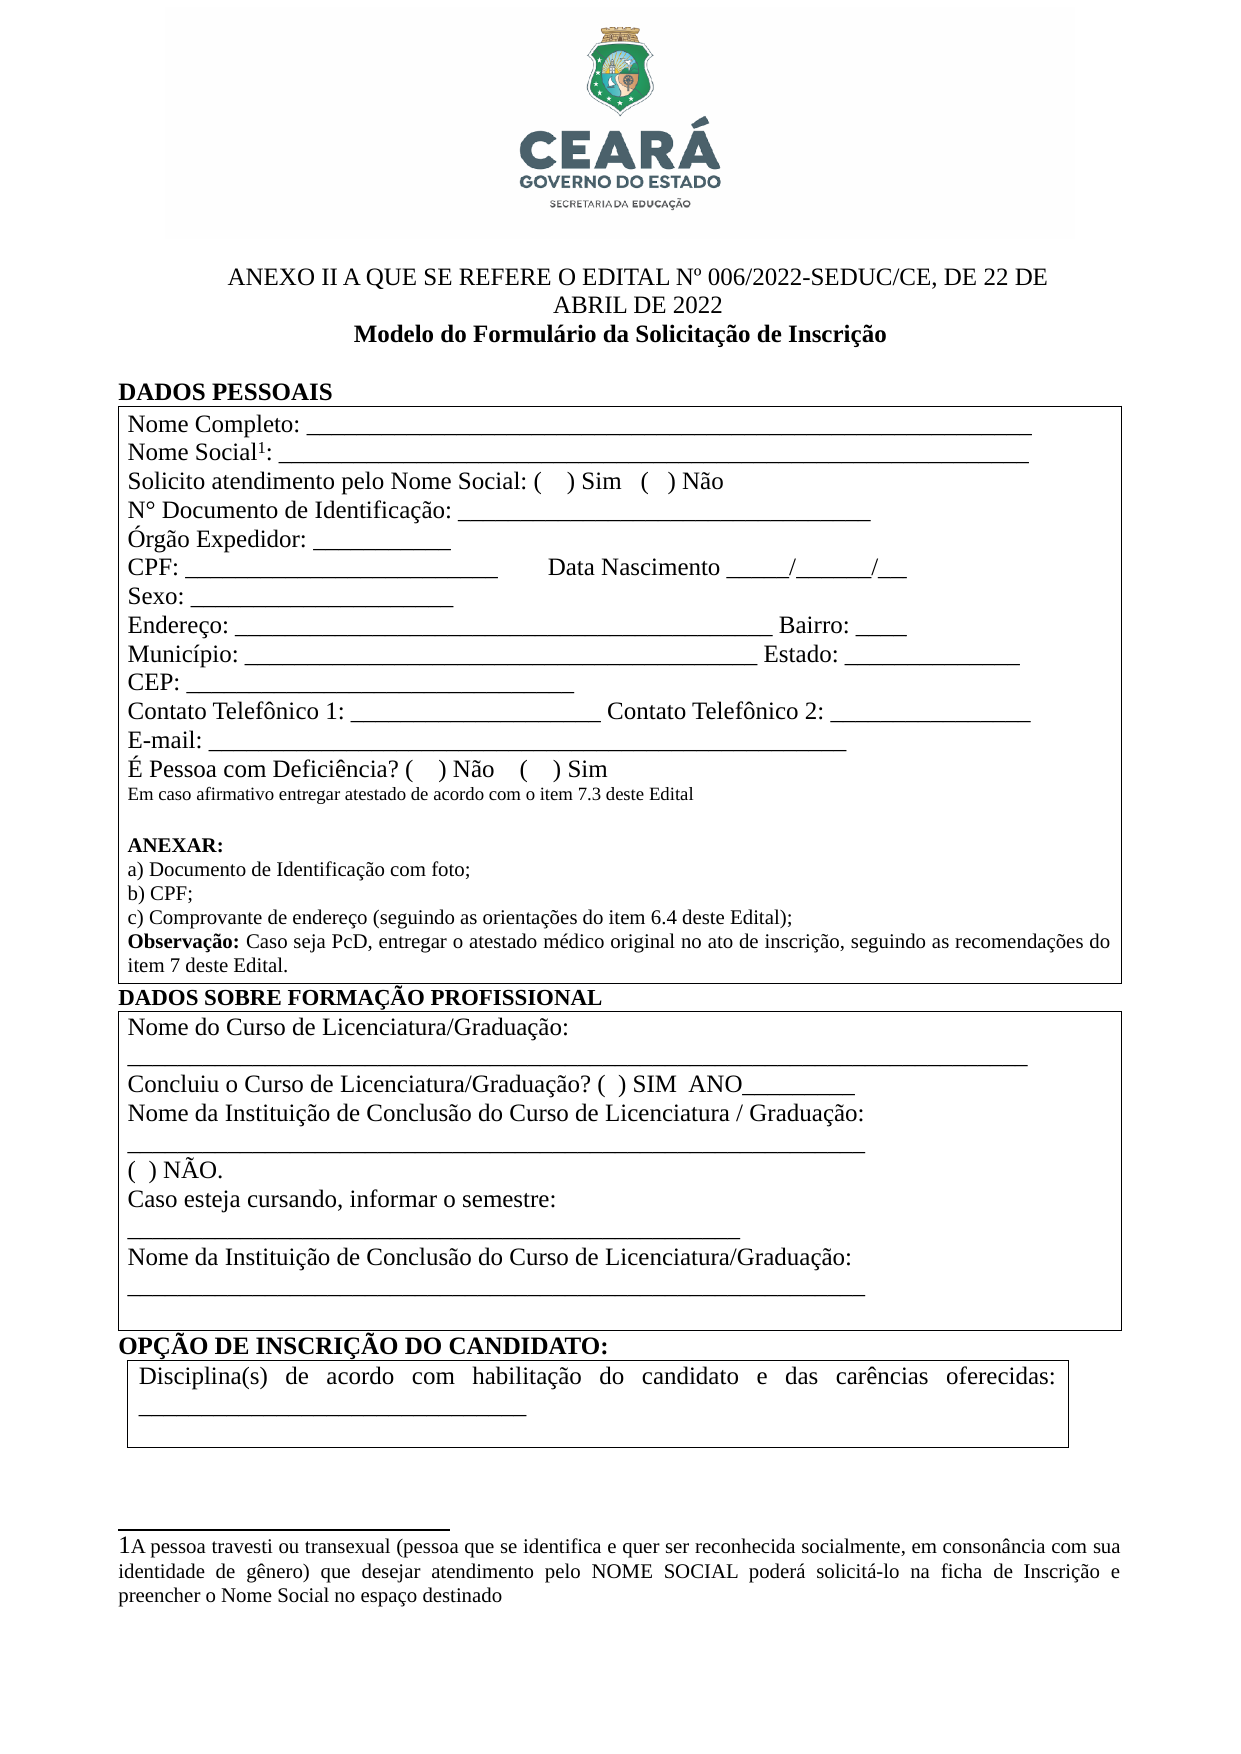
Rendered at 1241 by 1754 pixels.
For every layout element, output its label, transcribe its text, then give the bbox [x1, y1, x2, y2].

text ABRIL DE 2022 [118, 291, 1157, 319]
text É Pessoa com Deficiência? ( ) Não ( ) Sim [119, 751, 1121, 779]
text N° Documento de Identificação: _________________________________ [119, 492, 1121, 521]
text Modelo do Formulário da Solicitação de Inscrição [118, 319, 1122, 348]
text ( ) NÃO. [119, 1154, 1121, 1183]
text Sexo: _____________________ [119, 578, 906, 607]
text CEP: _______________________________ [119, 664, 1121, 693]
text ANEXAR: [119, 830, 1121, 854]
text Concluiu o Curso de Licenciatura/Graduação? ( ) SIM ANO_________ [119, 1068, 1121, 1097]
text DADOS PESSOAIS [118, 377, 1122, 406]
text Órgão Expedidor: ___________ [119, 521, 1121, 549]
table_header Disciplina(s) de acordo com habilitação do candidato e das carências oferecidas: _______________________________ [128, 1361, 1068, 1447]
text Nome Social: ____________________________________________________________ [119, 434, 1121, 463]
text Nome da Instituição de Conclusão do Curso de Licenciatura / Graduação: ___________________________________________________________ [119, 1097, 1121, 1154]
text Caso esteja cursando, informar o semestre: _________________________________________________ [119, 1183, 1121, 1241]
text Endereço: ___________________________________________ Bairro: ______________ [119, 607, 906, 636]
text Em caso afirmativo entregar atestado de acordo com o item 7.3 deste Edital [119, 779, 1121, 804]
text Nome Completo: __________________________________________________________ [119, 407, 1121, 434]
text b) CPF; [119, 878, 1121, 902]
text A pessoa travesti ou transexual (pessoa que se identifica e quer ser reconhecida socialmente, em consonância com sua identidade de gênero) que desejar atendimento pelo NOME SOCIAL poderá solicitá-lo na ficha de Inscrição e preencher o Nome Social no espaço destinado [118, 1530, 1122, 1607]
text Nome da Instituição de Conclusão do Curso de Licenciatura/Graduação: ___________________________________________________________ [119, 1241, 1121, 1299]
text ANEXO II A QUE SE REFERE O EDITAL Nº 006/2022-SEDUC/CE, DE 22 DE [118, 262, 1157, 291]
text OPÇÃO DE INSCRIÇÃO DO CANDIDATO: [118, 1331, 1122, 1360]
text Contato Telefônico 1: ____________________ Contato Telefônico 2: ________________ [119, 693, 1121, 722]
text a) Documento de Identificação com foto; [119, 854, 1121, 878]
text CPF: _________________________ Data Nascimento _____/______/_________ [119, 549, 1121, 578]
subtitle DADOS SOBRE FORMAÇÃO PROFISSIONAL [118, 984, 1122, 1011]
text Nome do Curso de Licenciatura/Graduação: ________________________________________________________________________ [119, 1012, 1121, 1068]
text Observação: Caso seja PcD, entregar o atestado médico original no ato de inscrição, seguindo as recomendações do item 7 deste Edital. [119, 926, 1121, 983]
text E-mail: ___________________________________________________ [119, 722, 1121, 751]
text c) Comprovante de endereço (seguindo as orientações do item 6.4 deste Edital); [119, 902, 1121, 926]
text Município: _________________________________________ Estado: ______________ [119, 636, 1121, 664]
text Solicito atendimento pelo Nome Social: ( ) Sim ( ) Não [119, 463, 1121, 492]
